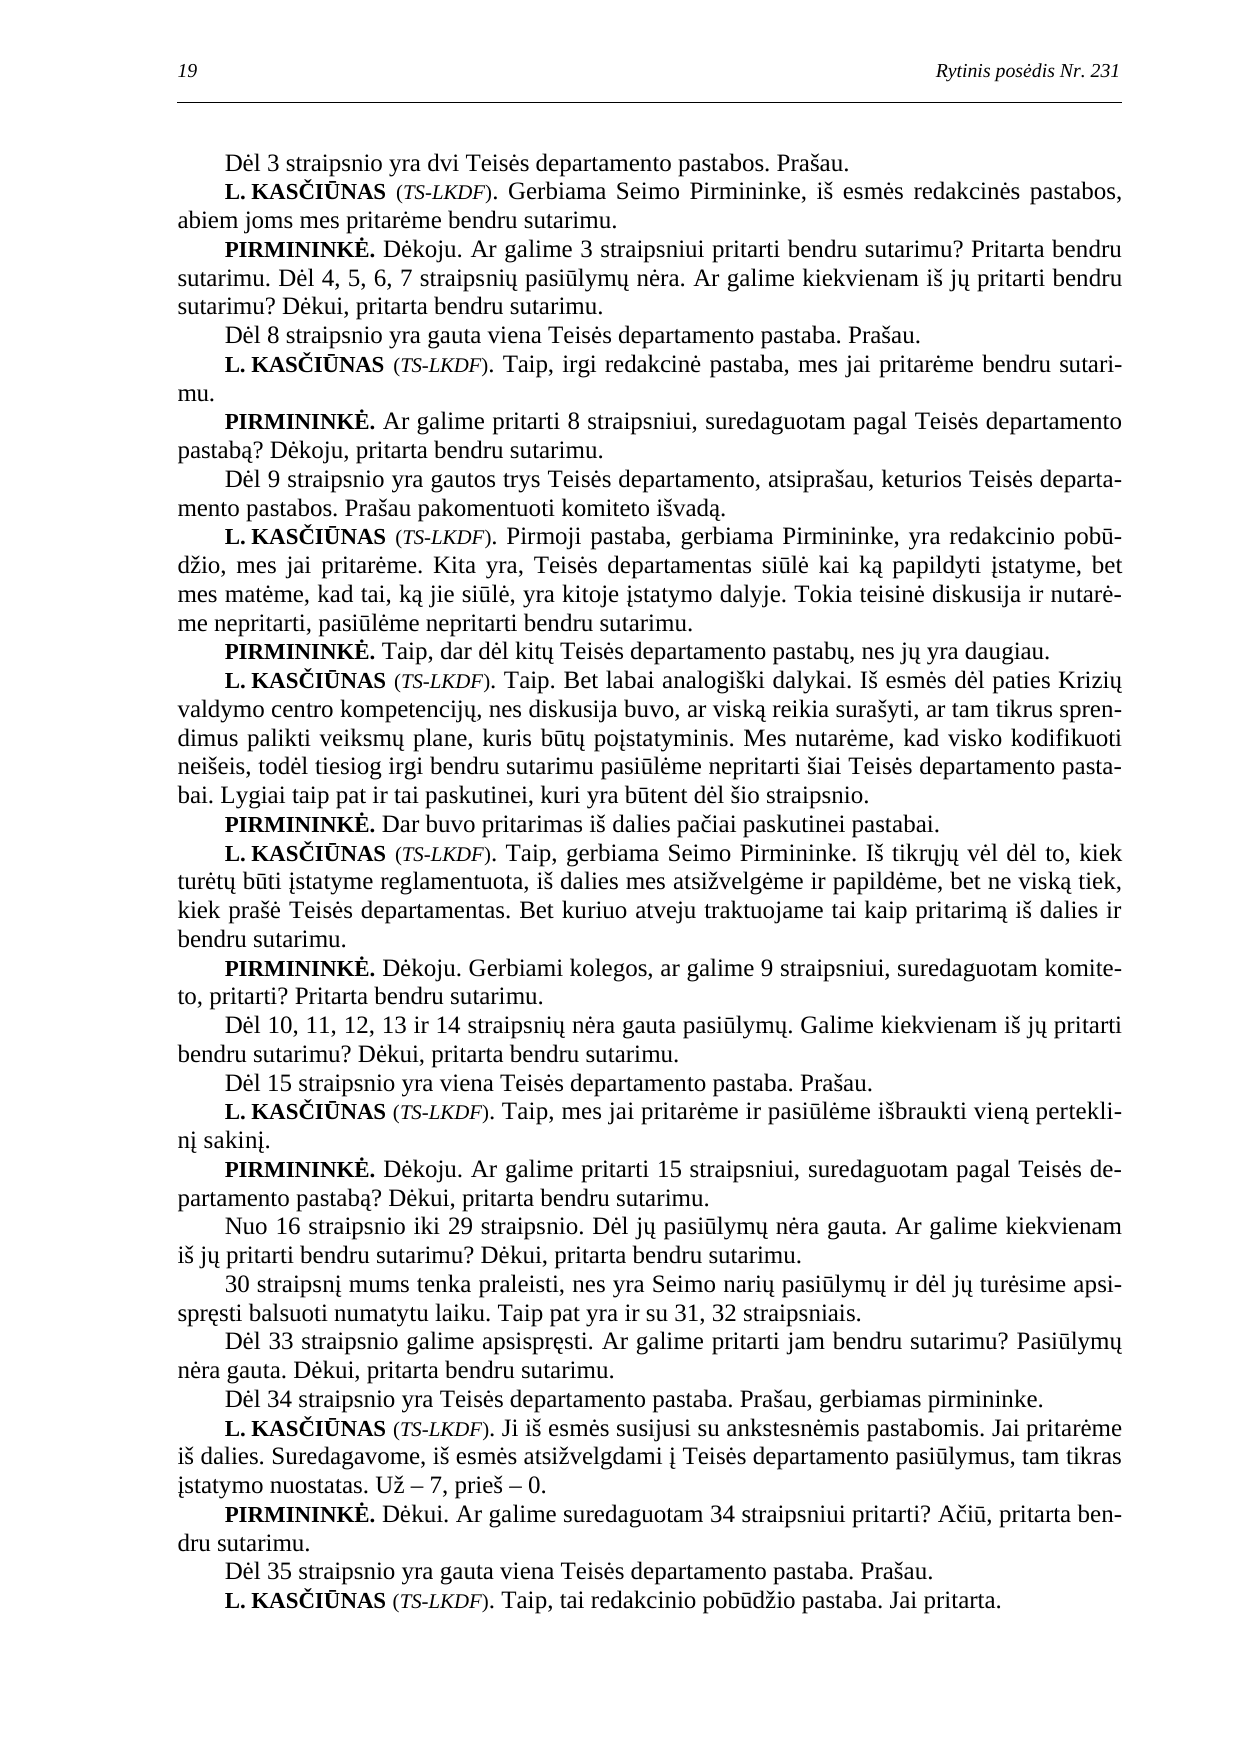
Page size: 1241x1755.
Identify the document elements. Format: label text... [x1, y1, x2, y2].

text L. KASČIŪNAS (TS-LKDF). Pir­mo­ji pa­sta­ba, ger­bia­ma Pir­mi­nin­ke, yra re­dak­ci­nio po­bū­džio, mes jai pri­ta­rė­me. Ki­ta yra, Tei­sės de­par­ta­men­tas siū­lė kai ką pa­pil­dy­ti įsta­ty­me, bet mes ma­tė­me, kad tai, ką jie siū­lė, yra ki­to­je įsta­ty­mo da­ly­je. To­kia tei­si­nė dis­ku­si­ja ir nu­ta­rė­me ne­pri­tar­ti, pa­siū­lė­me ne­pri­tar­ti ben­dru su­ta­ri­mu. [177, 521, 1122, 636]
text Dėl 34 straips­nio yra Tei­sės de­par­ta­men­to pa­sta­ba. Pra­šau, ger­bia­mas pir­mi­nin­ke. [177, 1384, 1122, 1413]
text Dėl 8 straips­nio yra gau­ta vie­na Tei­sės de­par­ta­men­to pa­sta­ba. Pra­šau. [177, 320, 1122, 349]
text 30 straips­nį mums ten­ka pra­leis­ti, nes yra Sei­mo na­rių pa­siū­ly­mų ir dėl jų tu­rė­si­me ap­si­spręs­ti bal­suo­ti nu­ma­ty­tu lai­ku. Taip pat yra ir su 31, 32 straips­niais. [177, 1269, 1122, 1326]
text PIRMININKĖ. Dė­ko­ju. Ger­bia­mi ko­le­gos, ar ga­li­me 9 straips­niui, su­re­da­guo­tam ko­mi­te­to, pri­tar­ti? Pri­tar­ta ben­dru su­ta­ri­mu. [177, 953, 1122, 1010]
text PIRMININKĖ. Dė­ko­ju. Ar ga­li­me 3 straips­niui pri­tar­ti ben­dru su­ta­ri­mu? Pri­tar­ta ben­dru su­ta­ri­mu. Dėl 4, 5, 6, 7 straips­nių pa­siū­ly­mų nė­ra. Ar ga­li­me kiek­vie­nam iš jų pri­tar­ti ben­dru su­ta­ri­mu? Dė­kui, pri­tar­ta ben­dru su­ta­ri­mu. [177, 234, 1122, 320]
text L. KASČIŪNAS (TS-LKDF). Taip, ger­bia­ma Sei­mo Pir­mi­nin­ke. Iš tik­rų­jų vėl dėl to, kiek tu­rė­tų bū­ti įsta­ty­me reg­la­men­tuo­ta, iš da­lies mes at­si­žvel­gė­me ir pa­pil­dė­me, bet ne vis­ką tiek, kiek pra­šė Tei­sės de­par­ta­men­tas. Bet ku­riuo at­ve­ju trak­tuo­ja­me tai kaip pri­ta­ri­mą iš da­lies ir ben­dru su­ta­ri­mu. [177, 838, 1122, 953]
text Dėl 15 straips­nio yra vie­na Tei­sės de­par­ta­men­to pa­sta­ba. Pra­šau. [177, 1068, 1122, 1096]
text PIRMININKĖ. Ar ga­li­me pri­tar­ti 8 straips­niui, su­re­da­guo­tam pa­gal Tei­sės de­par­ta­men­to pa­sta­bą? Dė­ko­ju, pri­tar­ta ben­dru su­ta­ri­mu. [177, 406, 1122, 464]
text L. KASČIŪNAS (TS-LKDF). Taip, tai re­dak­ci­nio po­bū­džio pa­sta­ba. Jai pri­tar­ta. [177, 1585, 1122, 1614]
text L. KASČIŪNAS (TS-LKDF). Taip, ir­gi re­dak­ci­nė pa­sta­ba, mes jai pri­ta­rė­me ben­dru su­ta­ri­mu. [177, 349, 1122, 406]
text PIRMININKĖ. Taip, dar dėl ki­tų Tei­sės de­par­ta­men­to pa­sta­bų, nes jų yra dau­giau. [177, 636, 1122, 665]
text L. KASČIŪNAS (TS-LKDF). Ji iš es­mės su­si­ju­si su anks­tes­nė­mis pa­sta­bo­mis. Jai pri­ta­rė­me iš da­lies. Su­re­da­ga­vo­me, iš es­mės at­si­žvelg­da­mi į Tei­sės de­par­ta­men­to pa­siū­ly­mus, tam tik­ras įsta­ty­mo nuo­sta­tas. Už – 7, prieš – 0. [177, 1413, 1122, 1499]
text Dėl 35 straips­nio yra gau­ta vie­na Tei­sės de­par­ta­men­to pa­sta­ba. Pra­šau. [177, 1556, 1122, 1585]
text L. KASČIŪNAS (TS-LKDF). Taip, mes jai pri­ta­rė­me ir pa­siū­lė­me iš­brauk­ti vie­ną per­tek­li­nį sa­ki­nį. [177, 1096, 1122, 1154]
text L. KASČIŪNAS (TS-LKDF). Ger­bia­ma Sei­mo Pir­mi­nin­ke, iš es­mės re­dak­ci­nės pa­sta­bos, abiem joms mes pri­ta­rė­me ben­dru su­ta­ri­mu. [177, 176, 1122, 234]
text Nuo 16 straips­nio iki 29 straips­nio. Dėl jų pa­siū­ly­mų nė­ra gau­ta. Ar ga­li­me kiek­vie­nam iš jų pri­tar­ti ben­dru su­ta­ri­mu? Dė­kui, pri­tar­ta ben­dru su­ta­ri­mu. [177, 1211, 1122, 1269]
text PIRMININKĖ. Dar bu­vo pri­ta­ri­mas iš da­lies pa­čiai pas­ku­ti­nei pa­sta­bai. [177, 809, 1122, 838]
text L. KASČIŪNAS (TS-LKDF). Taip. Bet la­bai ana­lo­giš­ki da­ly­kai. Iš es­mės dėl pa­ties Kri­zių val­dy­mo cen­tro kom­pe­ten­ci­jų, nes dis­ku­si­ja bu­vo, ar vis­ką rei­kia su­ra­šy­ti, ar tam tik­rus spren­di­mus pa­lik­ti veiks­mų pla­ne, ku­ris bū­tų po­įsta­ty­mi­nis. Mes nu­ta­rė­me, kad vis­ko ko­di­fi­kuo­ti ne­iš­eis, to­dėl tie­siog ir­gi ben­dru su­ta­ri­mu pa­siū­lė­me ne­pri­tar­ti šiai Tei­sės de­par­ta­men­to pa­sta­bai. Ly­giai taip pat ir tai pas­ku­ti­nei, ku­ri yra bū­tent dėl šio straips­nio. [177, 665, 1122, 809]
text Dėl 33 straips­nio ga­li­me ap­si­spręs­ti. Ar ga­li­me pri­tar­ti jam ben­dru su­ta­ri­mu? Pa­siū­ly­mų nė­ra gau­ta. Dė­kui, pri­tar­ta ben­dru su­ta­ri­mu. [177, 1326, 1122, 1384]
text PIRMININKĖ. Dė­ko­ju. Ar ga­li­me pri­tar­ti 15 straips­niui, su­re­da­guo­tam pa­gal Tei­sės de­par­ta­men­to pa­sta­bą? Dė­kui, pri­tar­ta ben­dru su­ta­ri­mu. [177, 1154, 1122, 1211]
text Dėl 9 straips­nio yra gau­tos trys Tei­sės de­par­ta­men­to, at­si­pra­šau, ke­tu­rios Tei­sės de­par­ta­men­to pa­sta­bos. Pra­šau pa­ko­men­tuo­ti ko­mi­te­to iš­va­dą. [177, 464, 1122, 521]
text Dėl 10, 11, 12, 13 ir 14 straips­nių nė­ra gau­ta pa­siū­ly­mų. Ga­li­me kiek­vie­nam iš jų pri­tar­ti ben­dru su­ta­ri­mu? Dė­kui, pri­tar­ta ben­dru su­ta­ri­mu. [177, 1010, 1122, 1068]
text Dėl 3 straips­nio yra dvi Tei­sės de­par­ta­men­to pa­sta­bos. Pra­šau. [177, 148, 1122, 176]
text PIRMININKĖ. Dė­kui. Ar ga­li­me su­re­da­guo­tam 34 straips­niui pri­tar­ti? Ačiū, pri­tar­ta ben­dru su­ta­ri­mu. [177, 1499, 1122, 1556]
